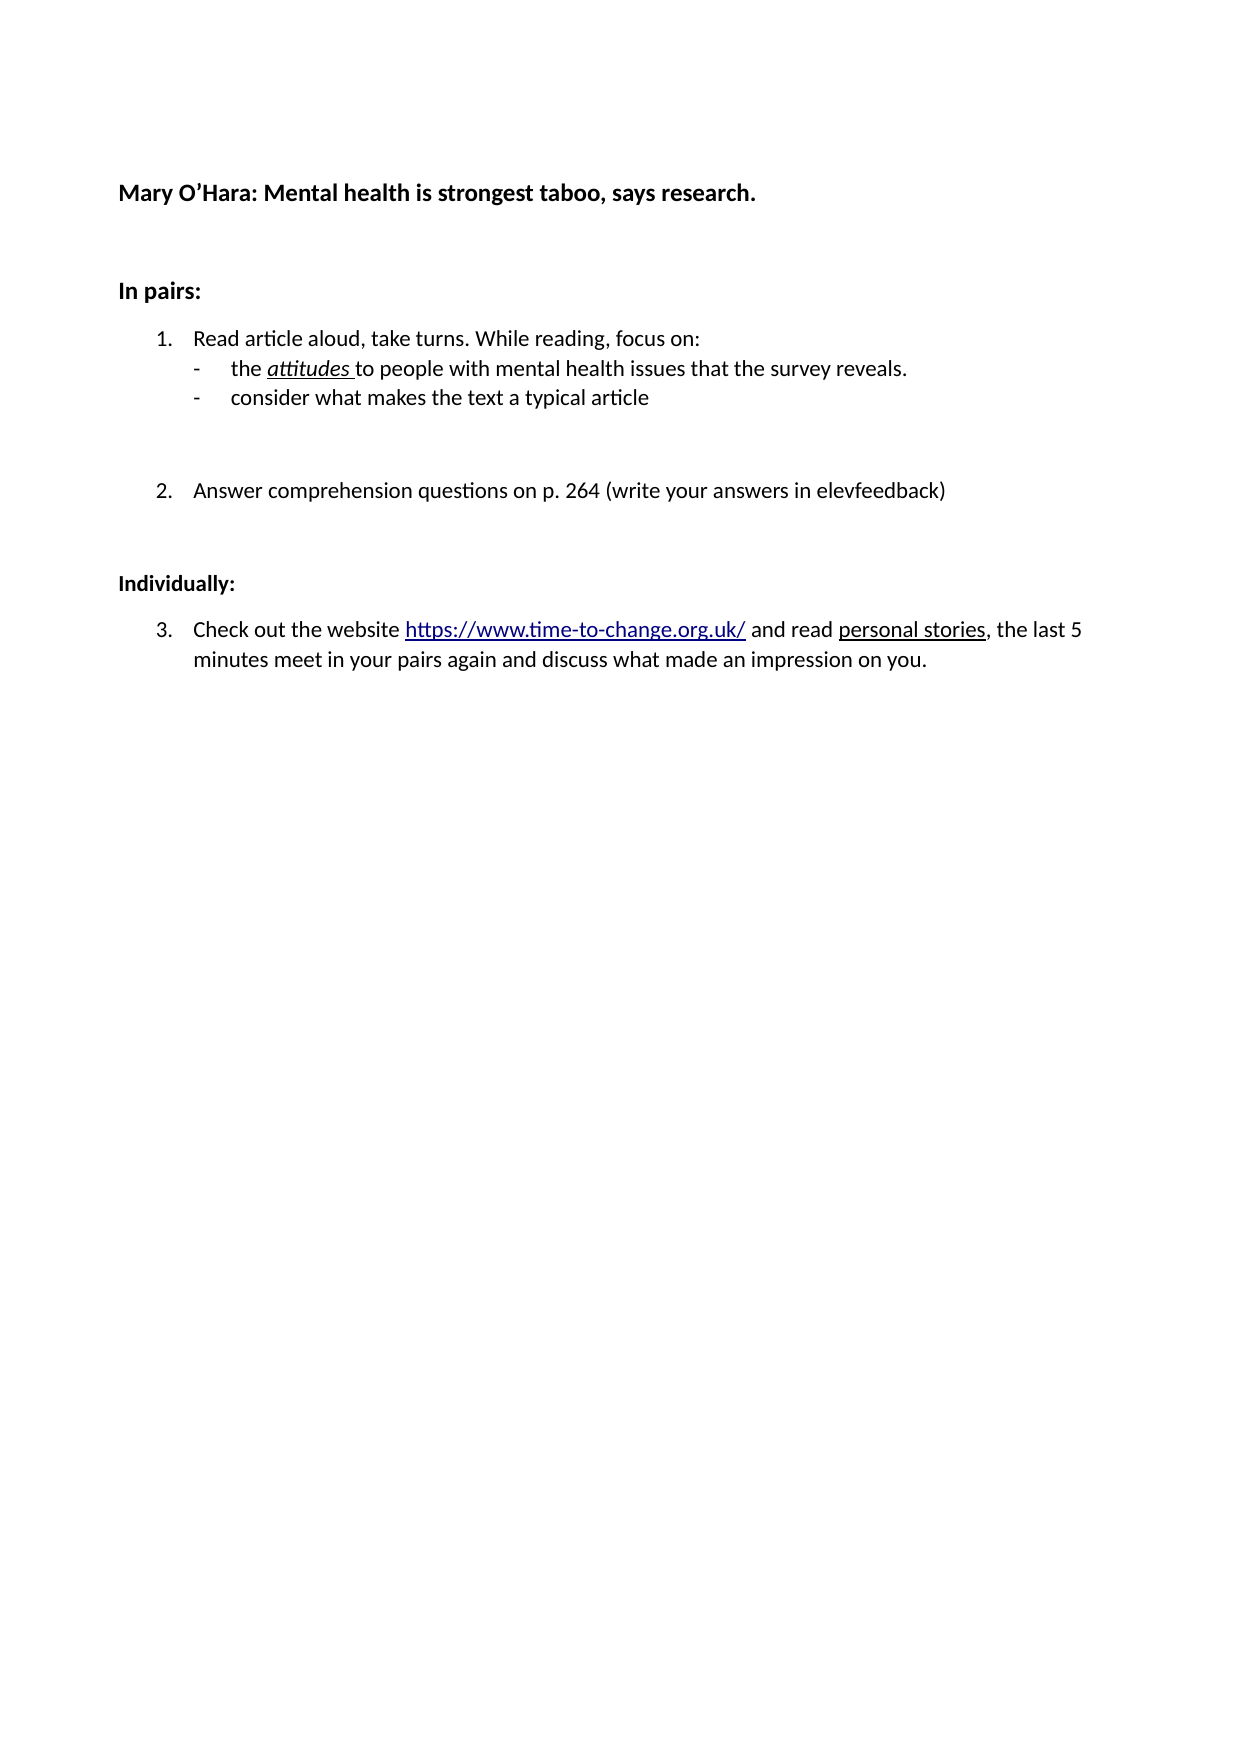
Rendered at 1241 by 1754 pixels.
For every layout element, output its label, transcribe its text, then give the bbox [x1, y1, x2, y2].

text Individually: [118, 569, 1122, 597]
list the attitudes to people with mental health issues that the survey reveals. [193, 354, 1122, 382]
list Answer comprehension questions on p. 264 (write your answers in elevfeedback) [156, 476, 1122, 504]
list consider what makes the text a typical article [193, 383, 1122, 411]
text Mary O’Hara: Mental health is strongest taboo, says research. [118, 177, 1122, 208]
text In pairs: [118, 275, 1122, 306]
list Check out the website https://www.time-to-change.org.uk/ and read personal stories, the last 5 minutes meet in your pairs again and discuss what made an impression on you. [156, 615, 1122, 673]
list Read article aloud, take turns. While reading, focus on: [156, 324, 1122, 352]
